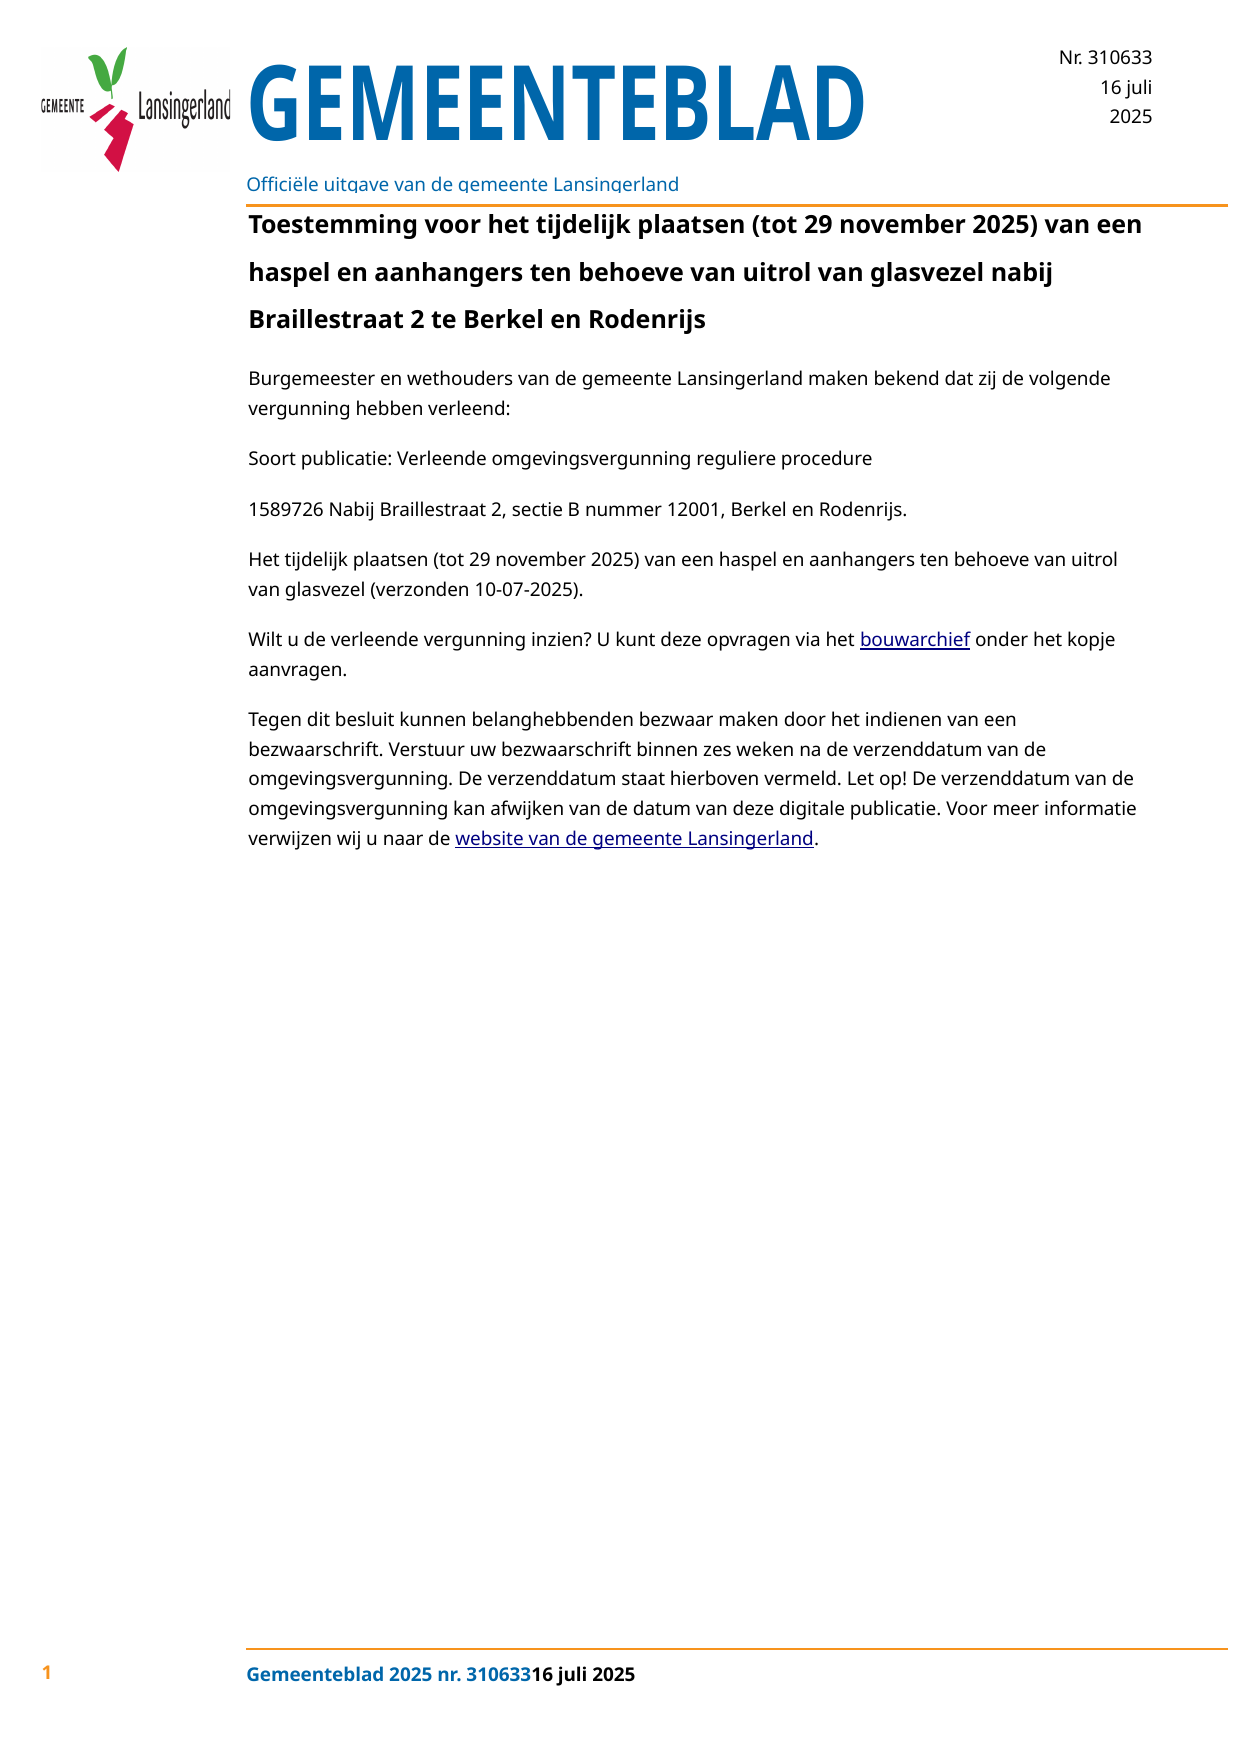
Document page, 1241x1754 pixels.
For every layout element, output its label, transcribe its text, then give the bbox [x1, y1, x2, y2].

text Het tijdelijk plaatsen (tot 29 november 2025) van een haspel en aanhangers ten behoeve van uitrol van glasvezel (verzonden 10-07-2025). [248, 546, 1152, 602]
text Soort publicatie: Verleende omgevingsvergunning reguliere procedure [248, 446, 1152, 471]
text Wilt u de verleende vergunning inzien? U kunt deze opvragen via het bouwarchief onder het kopje aanvragen. [248, 626, 1152, 682]
text Tegen dit besluit kunnen belanghebbenden bezwaar maken door het indienen van een bezwaarschrift. Verstuur uw bezwaarschrift binnen zes weken na de verzenddatum van de omgevingsvergunning. De verzenddatum staat hierboven vermeld. Let op! De verzenddatum van de omgevingsvergunning kan afwijken van de datum van deze digitale publicatie. Voor meer informatie verwijzen wij u naar de website van de gemeente Lansingerland. [248, 706, 1152, 850]
picture [41, 47, 231, 172]
text 1589726 Nabij Braillestraat 2, sectie B nummer 12001, Berkel en Rodenrijs. [248, 496, 1152, 522]
text Burgemeester en wethouders van de gemeente Lansingerland maken bekend dat zij de volgende vergunning hebben verleend: [248, 366, 1152, 421]
text Toestemming voor het tijdelijk plaatsen (tot 29 november 2025) van een haspel en aanhangers ten behoeve van uitrol van glasvezel nabij Braillestraat 2 te Berkel en Rodenrijs [248, 207, 1152, 336]
